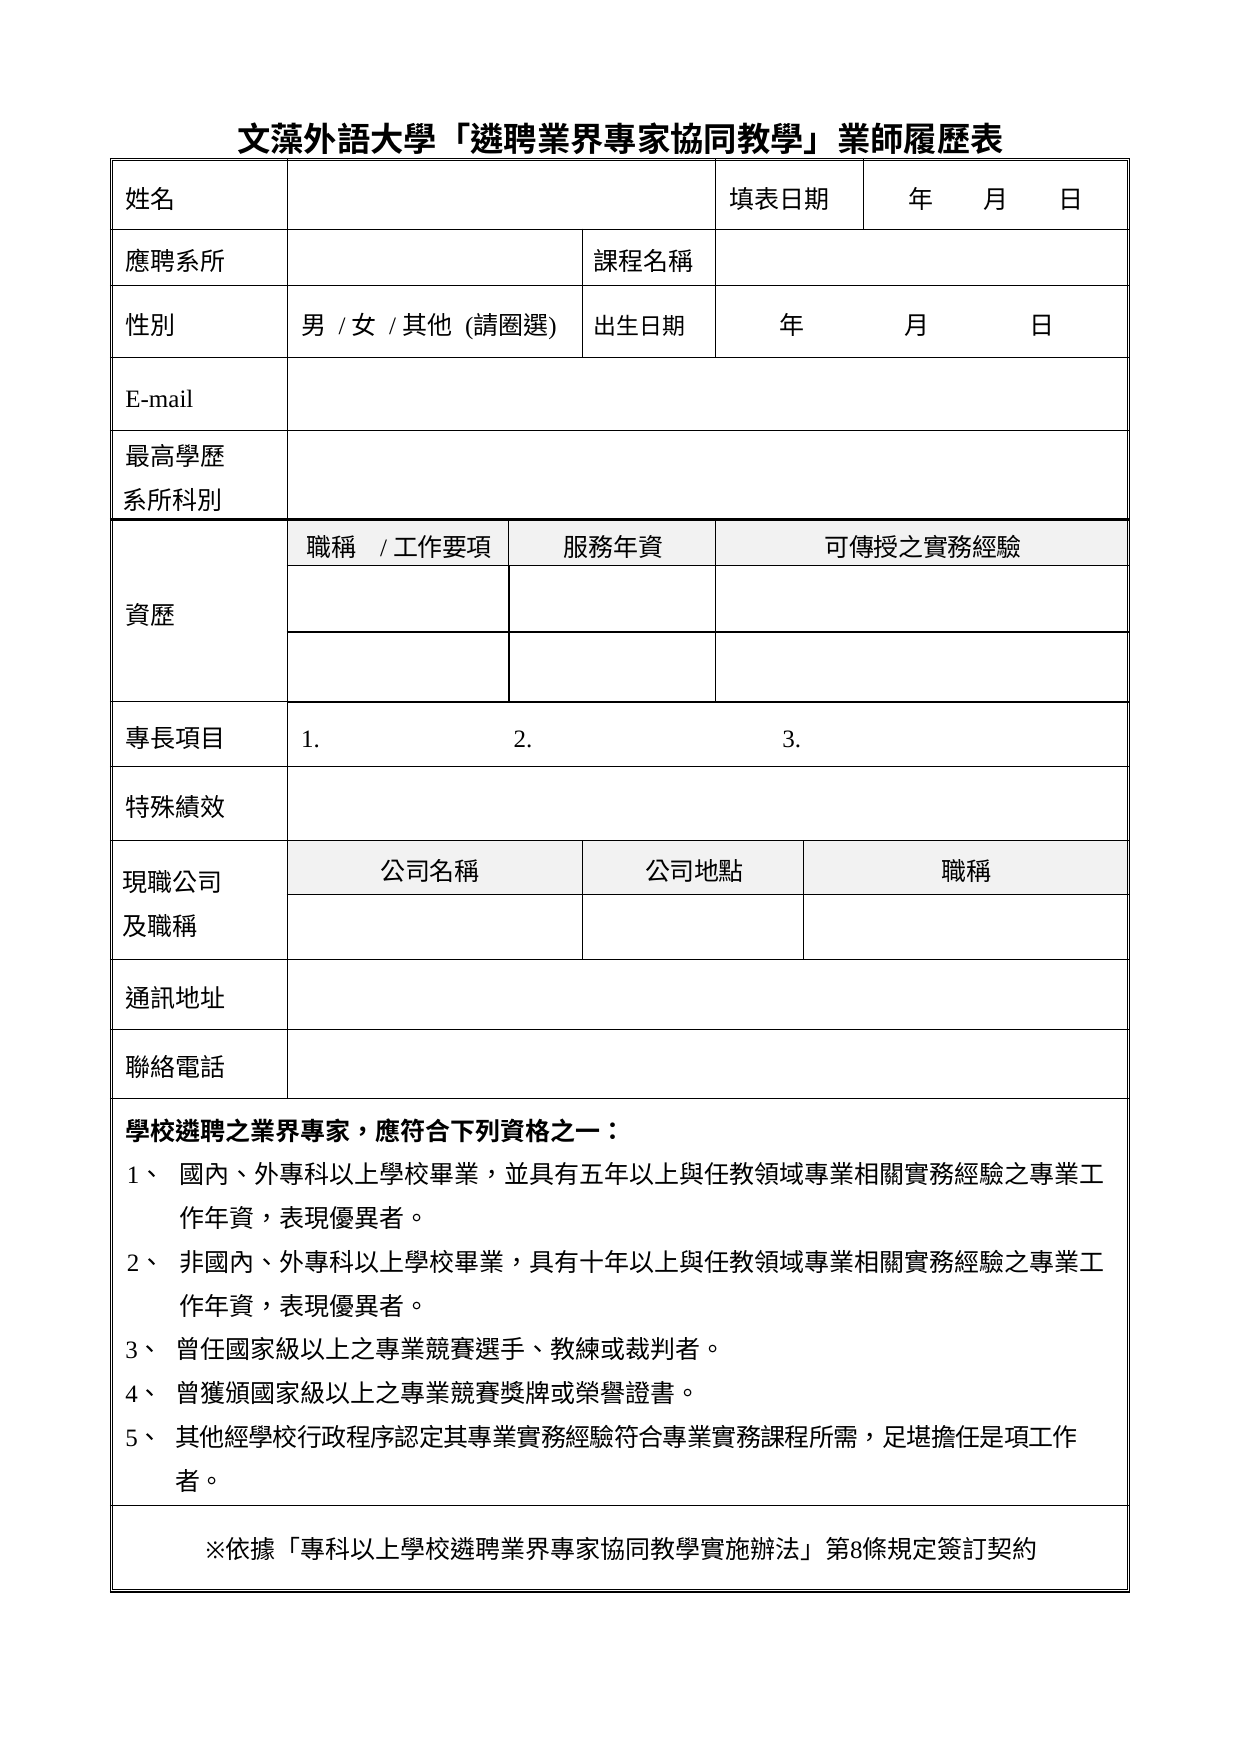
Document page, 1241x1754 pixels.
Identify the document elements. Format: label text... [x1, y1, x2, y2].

table_cell [716, 633, 1127, 701]
table_cell [288, 1030, 1127, 1098]
table_cell 公司名稱 [288, 841, 582, 894]
table_cell 可傳授之實務經驗 [716, 521, 1127, 565]
table_header 姓名 [113, 161, 287, 228]
table_cell [804, 895, 1127, 959]
table_cell [583, 895, 803, 959]
table_cell 專長項目 [113, 702, 287, 766]
table_cell [288, 895, 582, 959]
table_cell 出生日期 [583, 286, 715, 357]
table_cell 性別 [113, 286, 287, 357]
table_cell 公司地點 [583, 841, 803, 894]
table_cell E-mail [113, 358, 287, 429]
table_cell [716, 230, 1127, 285]
table_cell 1. 2. 3. [288, 703, 1127, 766]
table_cell 最高學歷 系所科別 [113, 431, 287, 518]
table_cell ※依據「專科以上學校遴聘業界專家協同教學實施辦法」第8條規定簽訂契約 [113, 1506, 1127, 1589]
table_cell 應聘系所 [113, 230, 287, 285]
table_cell [510, 566, 715, 631]
table_cell [288, 960, 1127, 1028]
table_cell 特殊績效 [113, 767, 287, 840]
table_cell 資歷 [113, 521, 287, 701]
table_cell 職稱 [804, 841, 1127, 894]
table_cell 男 / 女 / 其他 (請圈選) [288, 286, 582, 357]
table_header 年 月 日 [864, 161, 1127, 228]
table_cell [510, 633, 715, 701]
table_cell 職稱 / 工作要項 [288, 521, 508, 565]
table_cell 課程名稱 [583, 230, 715, 285]
table_cell 學校遴聘之業界專家，應符合下列資格之一： 國內、外專科以上學校畢業，並具有五年以上與任教領域專業相關實務經驗之專業工作年資，表現優異者。 非國內、外專科以上學校畢業，具有十年以上與任教領域專業相關實務經驗之專業工作年資，表現優異者。 曾任國家級以上之專業競賽選手、教練或裁判者。 曾獲頒國家級以上之專業競賽獎牌或榮譽證書。 其他經學校行政程序認定其專業實務經驗符合專業實務課程所需，足堪擔任是項工作者。 [113, 1099, 1127, 1505]
table_cell 聯絡電話 [113, 1030, 287, 1098]
table_cell [288, 633, 508, 701]
table_header [288, 161, 715, 228]
table_cell [288, 767, 1127, 840]
table_cell [288, 431, 1127, 518]
table_cell [716, 566, 1127, 631]
table_cell [288, 358, 1127, 429]
table_cell 年 月 日 [716, 286, 1127, 357]
table_cell 現職公司 及職稱 [113, 841, 287, 959]
table_header 填表日期 [716, 161, 863, 228]
table_cell 通訊地址 [113, 960, 287, 1028]
table_cell 服務年資 [509, 521, 715, 565]
text 文藻外語大學「遴聘業界專家協同教學」業師履歷表 [75, 96, 1165, 158]
table_cell [288, 566, 508, 631]
table_cell [288, 230, 582, 285]
